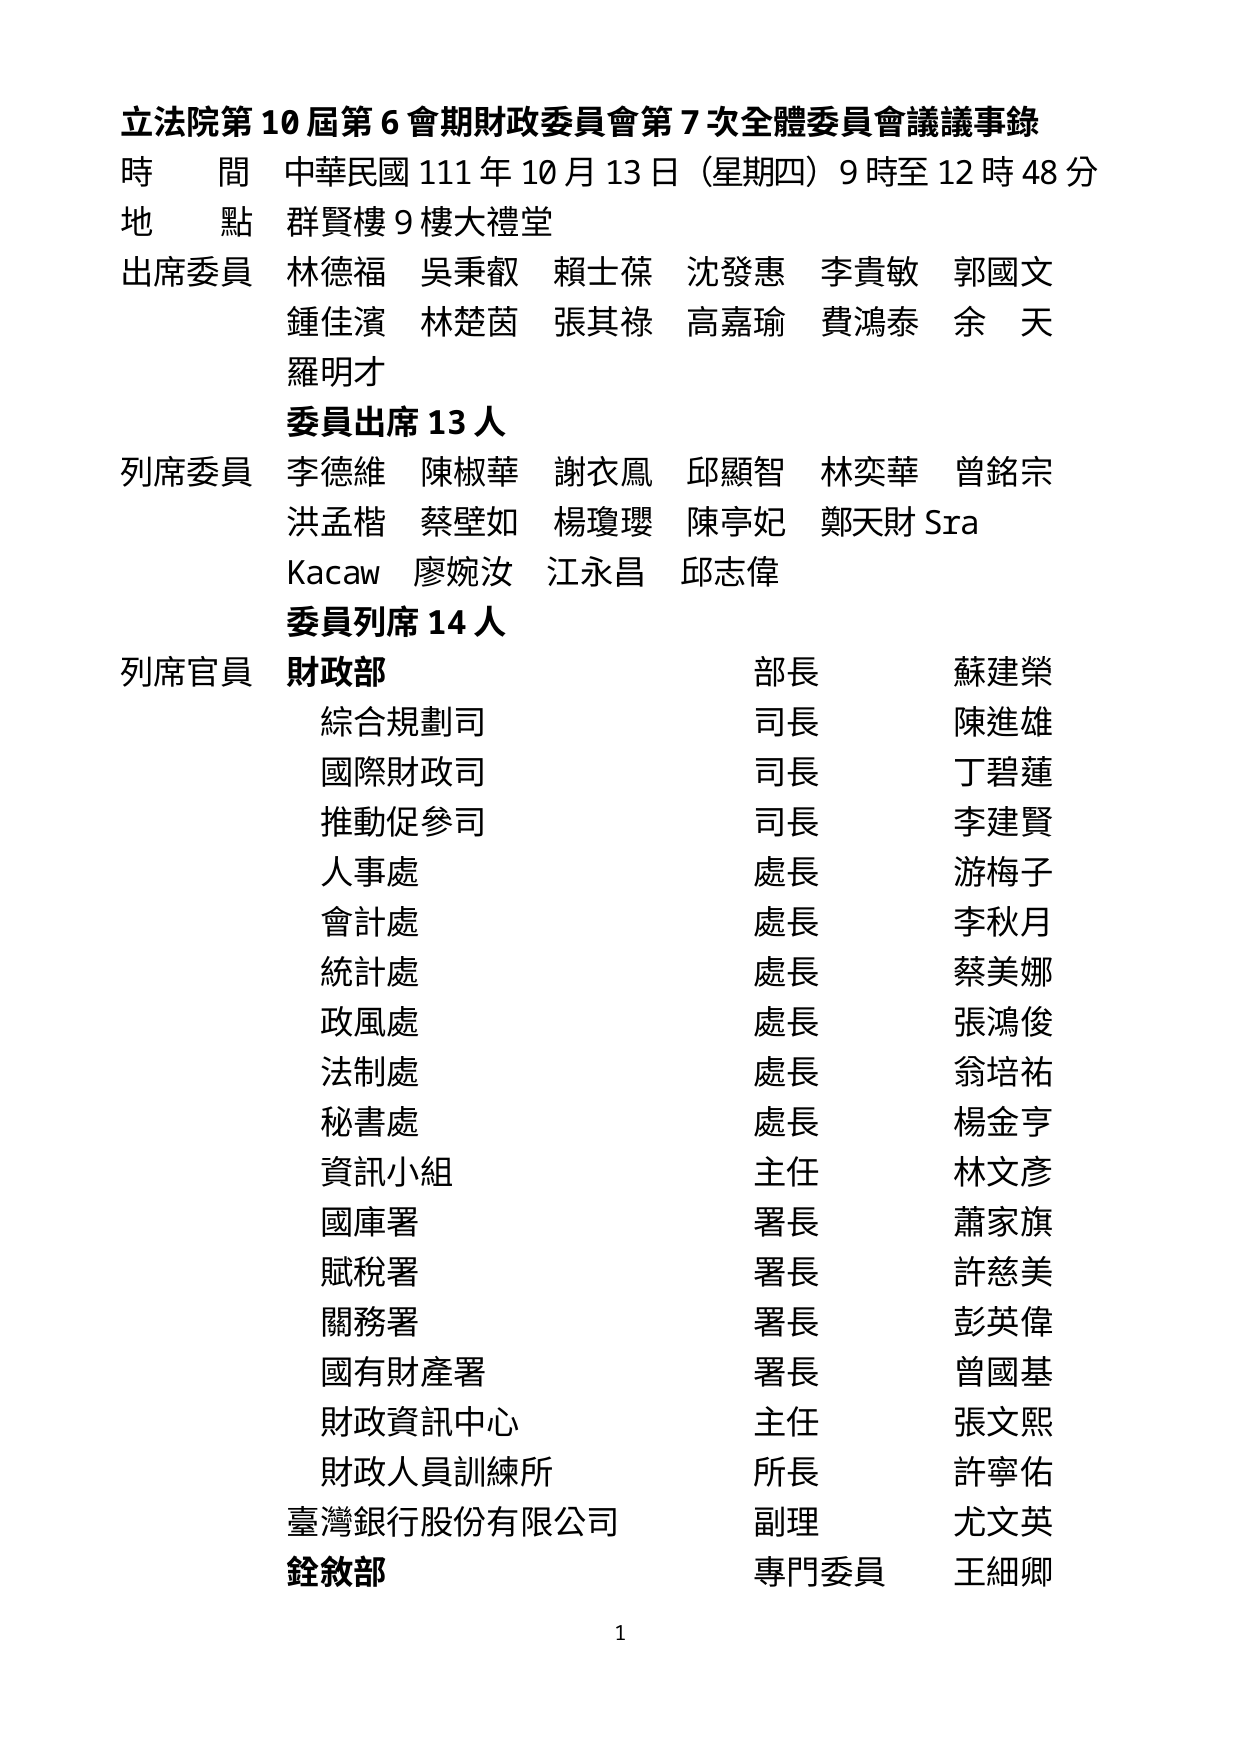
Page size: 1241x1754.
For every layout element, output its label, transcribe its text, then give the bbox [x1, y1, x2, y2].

text 時 間 中華民國111年10月13日（星期四）9時至12時48分 [120, 144, 1162, 194]
text 政風處 處長 張鴻俊 [120, 994, 1120, 1044]
text 財政人員訓練所 所長 許寧佑 [120, 1444, 1120, 1494]
text 統計處 處長 蔡美娜 [120, 944, 1120, 994]
text 賦稅署 署長 許慈美 [120, 1244, 1120, 1294]
text 立法院第10屆第6會期財政委員會第7次全體委員會議議事錄 [120, 94, 1127, 144]
text 會計處 處長 李秋月 [120, 894, 1120, 944]
text 國有財產署 署長 曾國基 [120, 1344, 1120, 1394]
text 推動促參司 司長 李建賢 [120, 794, 1120, 844]
text 人事處 處長 游梅子 [120, 844, 1120, 894]
text 財政資訊中心 主任 張文熙 [120, 1394, 1120, 1444]
text 銓敘部 專門委員 王細卿 [120, 1544, 1120, 1594]
text 列席官員 財政部 部長 蘇建榮 [120, 644, 1120, 694]
text 綜合規劃司 司長 陳進雄 [120, 694, 1120, 744]
text 委員出席13人 [287, 394, 1120, 444]
text 國際財政司 司長 丁碧蓮 [120, 744, 1120, 794]
text 臺灣銀行股份有限公司 副理 尤文英 [120, 1494, 1120, 1544]
text 國庫署 署長 蕭家旗 [120, 1194, 1120, 1244]
text 秘書處 處長 楊金亨 [120, 1094, 1120, 1144]
text 資訊小組 主任 林文彥 [120, 1144, 1120, 1194]
text 法制處 處長 翁培祐 [120, 1044, 1120, 1094]
text 地 點 群賢樓9樓大禮堂 [120, 194, 1170, 244]
text 委員列席14人 [287, 594, 1120, 644]
text 列席委員 李德維 陳椒華 謝衣鳯 邱顯智 林奕華 曾銘宗 洪孟楷 蔡壁如 楊瓊瓔 陳亭妃 鄭天財Sra Kacaw 廖婉汝 江永昌 邱志偉 [120, 444, 1087, 594]
text 出席委員 林德福 吳秉叡 賴士葆 沈發惠 李貴敏 郭國文 鍾佳濱 林楚茵 張其祿 高嘉瑜 費鴻泰 余 天 羅明才 [120, 244, 1087, 394]
text 關務署 署長 彭英偉 [120, 1294, 1120, 1344]
